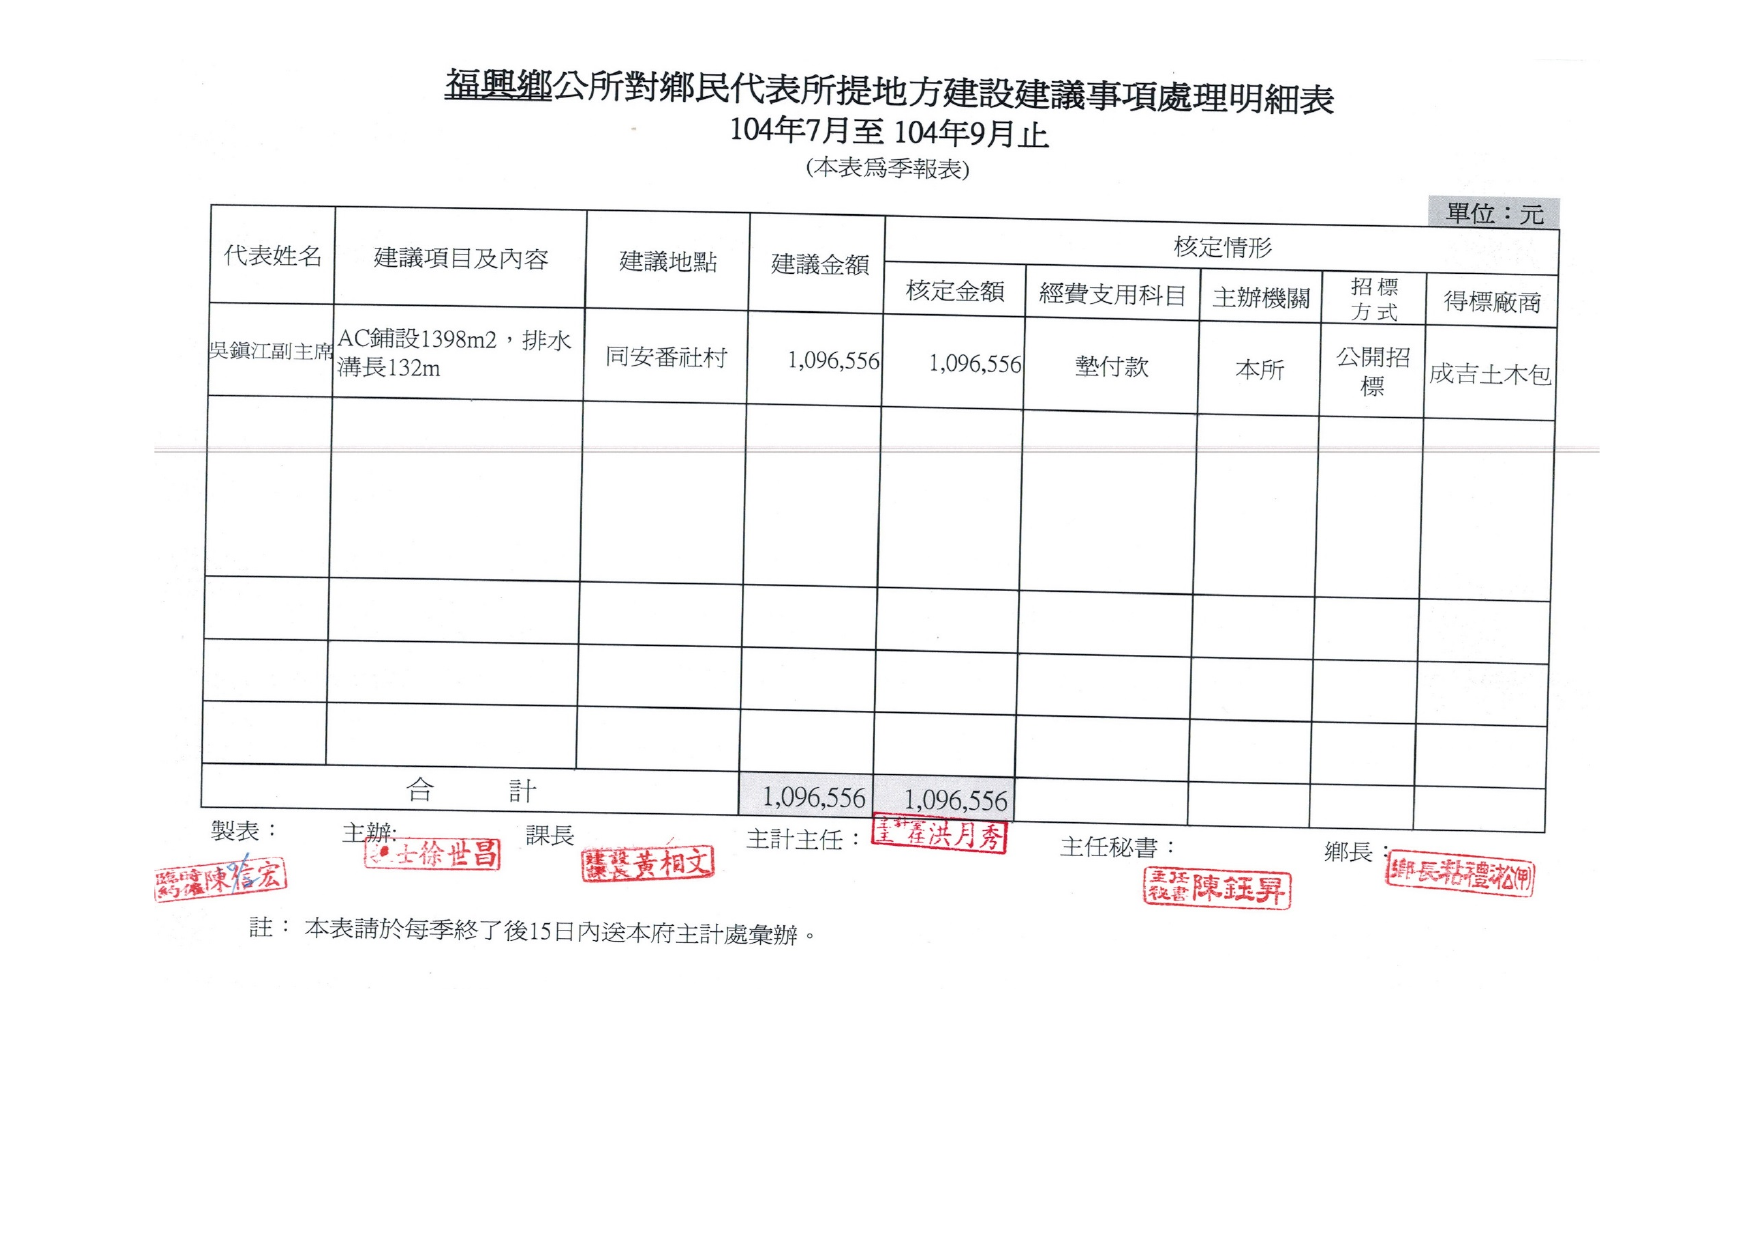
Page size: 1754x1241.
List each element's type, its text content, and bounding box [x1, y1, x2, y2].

picture [154, 59, 1600, 989]
text 福興鄉公所鄉民代表建議事項104年7~9月份 [1600, 59, 1604, 989]
text 福興鄉公所鄉民代表建議事項104年7~9月份 [150, 59, 154, 989]
